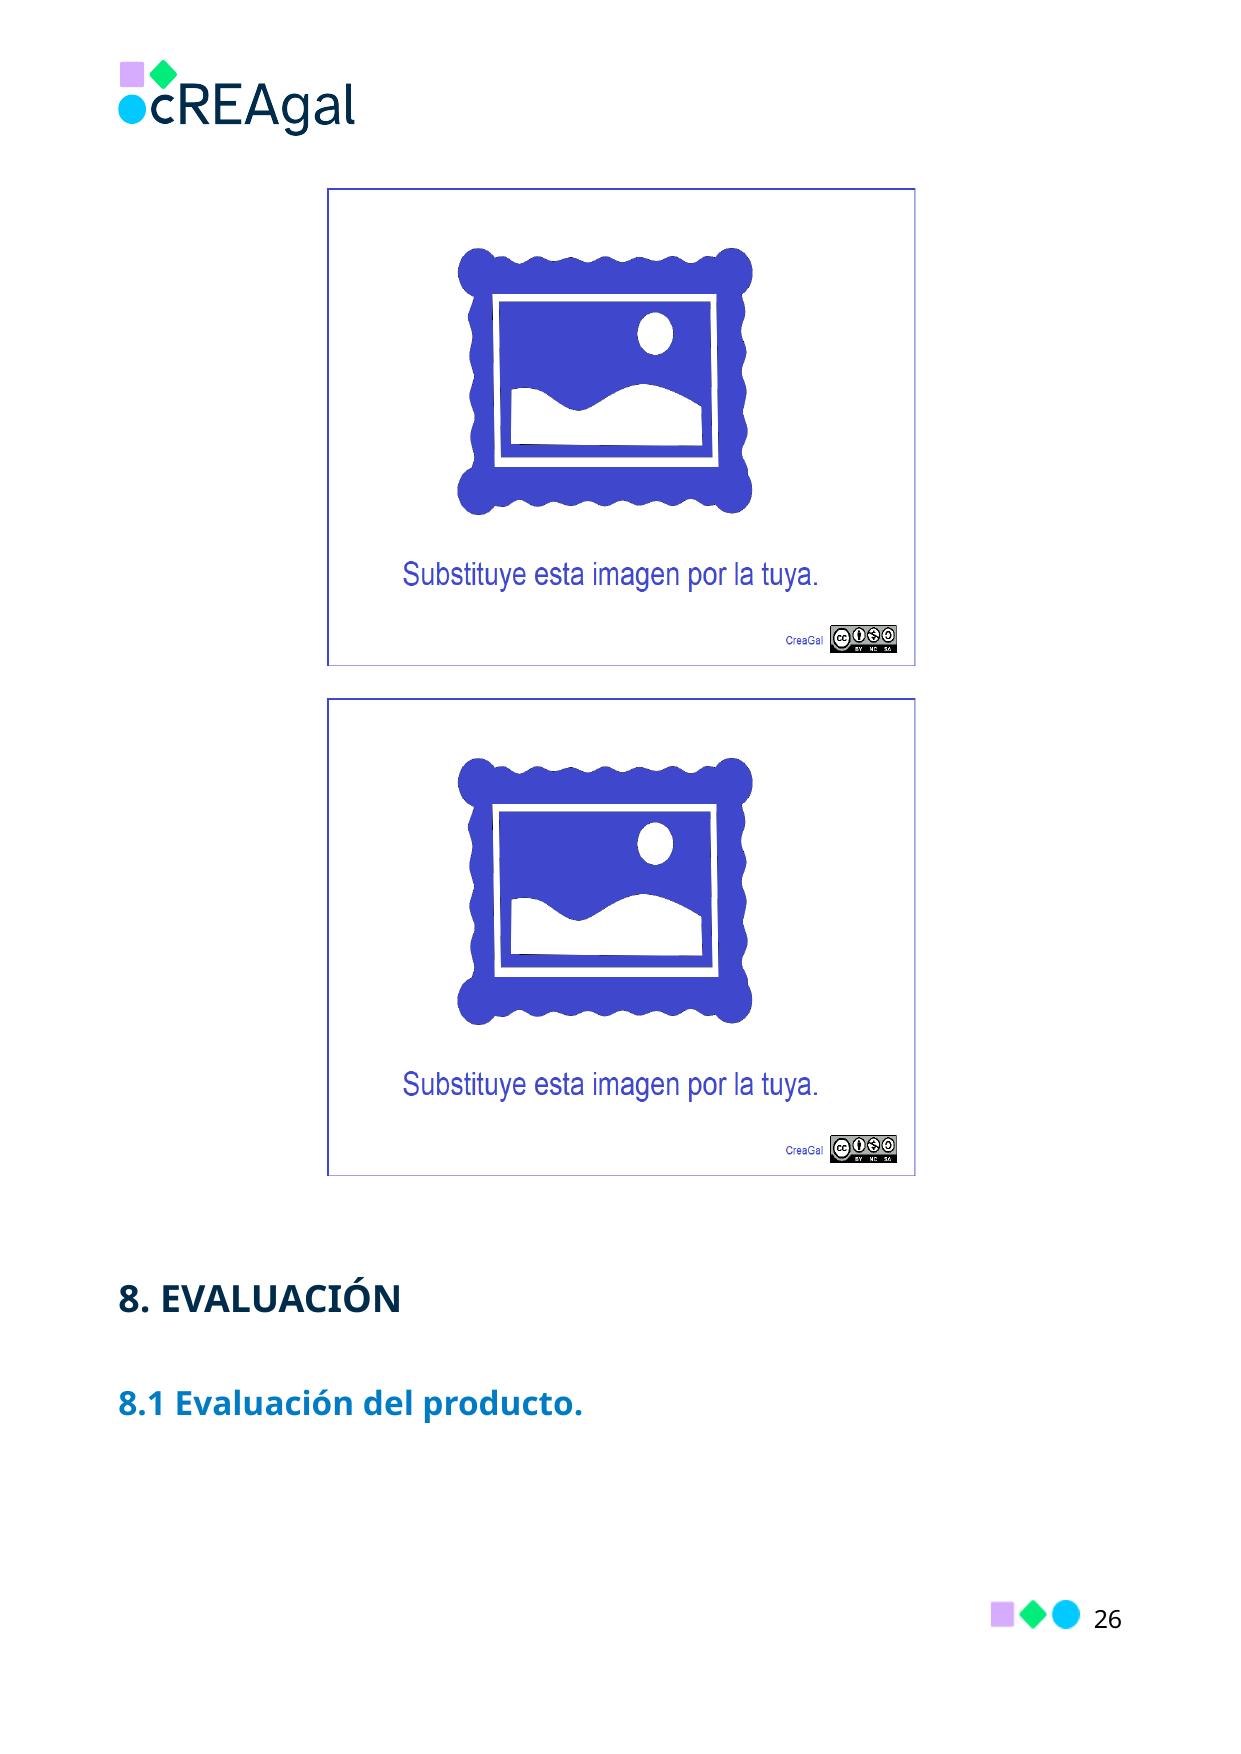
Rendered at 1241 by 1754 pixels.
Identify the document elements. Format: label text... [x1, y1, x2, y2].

picture [325, 697, 916, 1176]
picture [1069, 1617, 1080, 1629]
picture [990, 1600, 1063, 1629]
subtitle . EVALUACIÓN [118, 1272, 1122, 1323]
picture [325, 187, 916, 666]
subtitle Evaluación del producto. [118, 1380, 1122, 1425]
picture [1070, 1600, 1080, 1611]
picture [118, 60, 355, 136]
